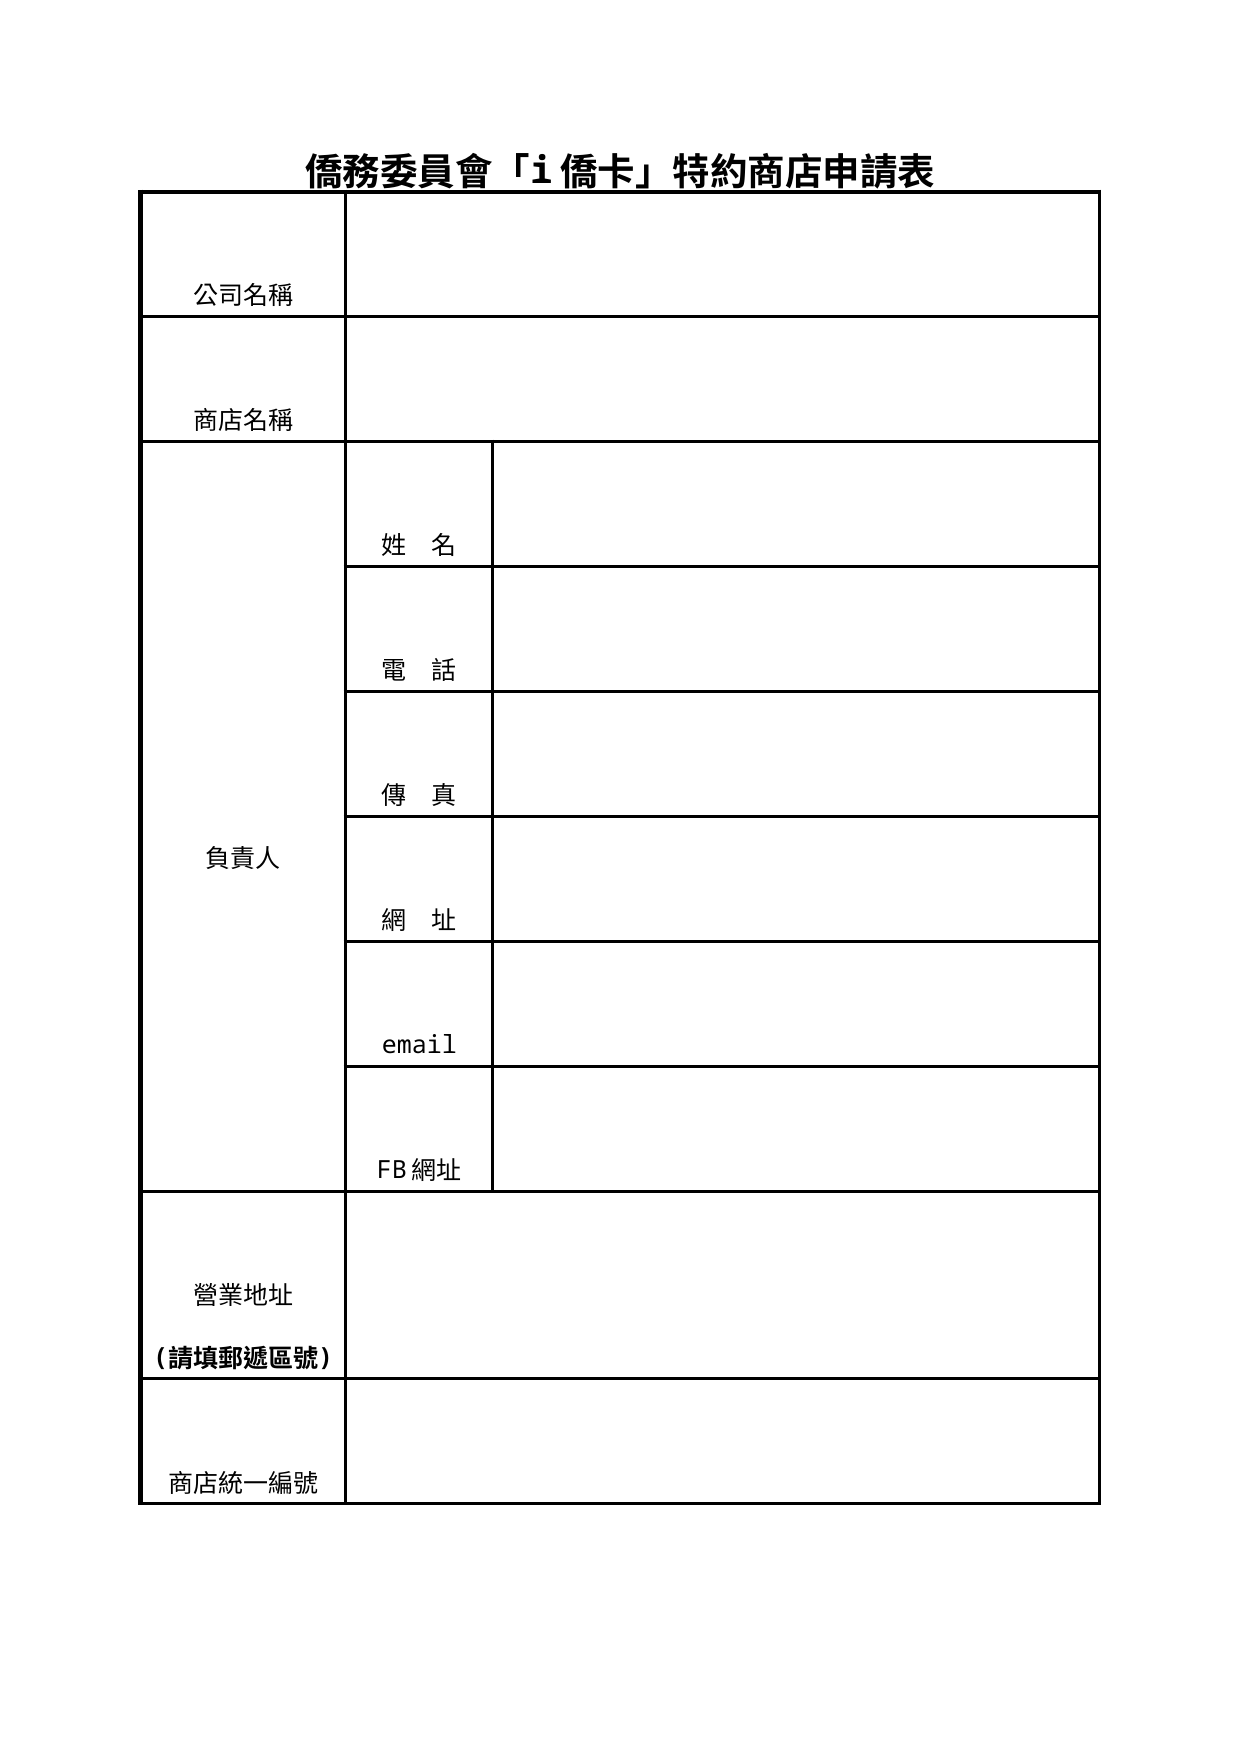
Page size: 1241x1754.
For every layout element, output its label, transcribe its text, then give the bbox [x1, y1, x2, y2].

table_cell 傳 真 [347, 693, 491, 814]
table_cell 營業地址 (請填郵遞區號) [143, 1193, 344, 1377]
table_cell [347, 1380, 1098, 1502]
table_cell [494, 818, 1098, 939]
table_cell email [347, 943, 491, 1064]
table_header [347, 194, 1098, 314]
table_cell [347, 1193, 1098, 1377]
table_cell [494, 693, 1098, 814]
table_cell [494, 443, 1098, 564]
table_cell 電 話 [347, 568, 491, 689]
table_cell [494, 568, 1098, 689]
table_cell 網 址 [347, 818, 491, 939]
table_cell [494, 1068, 1098, 1189]
table_header 公司名稱 [143, 194, 344, 314]
table_cell 商店統一編號 [143, 1380, 344, 1502]
text 僑務委員會「i僑卡」特約商店申請表 [89, 127, 1152, 189]
table_cell 姓 名 [347, 443, 491, 564]
table_cell 商店名稱 [143, 318, 344, 439]
table_cell [494, 943, 1098, 1064]
table_cell FB網址 [347, 1068, 491, 1189]
table_cell 負責人 [143, 443, 344, 1189]
table_cell [347, 318, 1098, 439]
